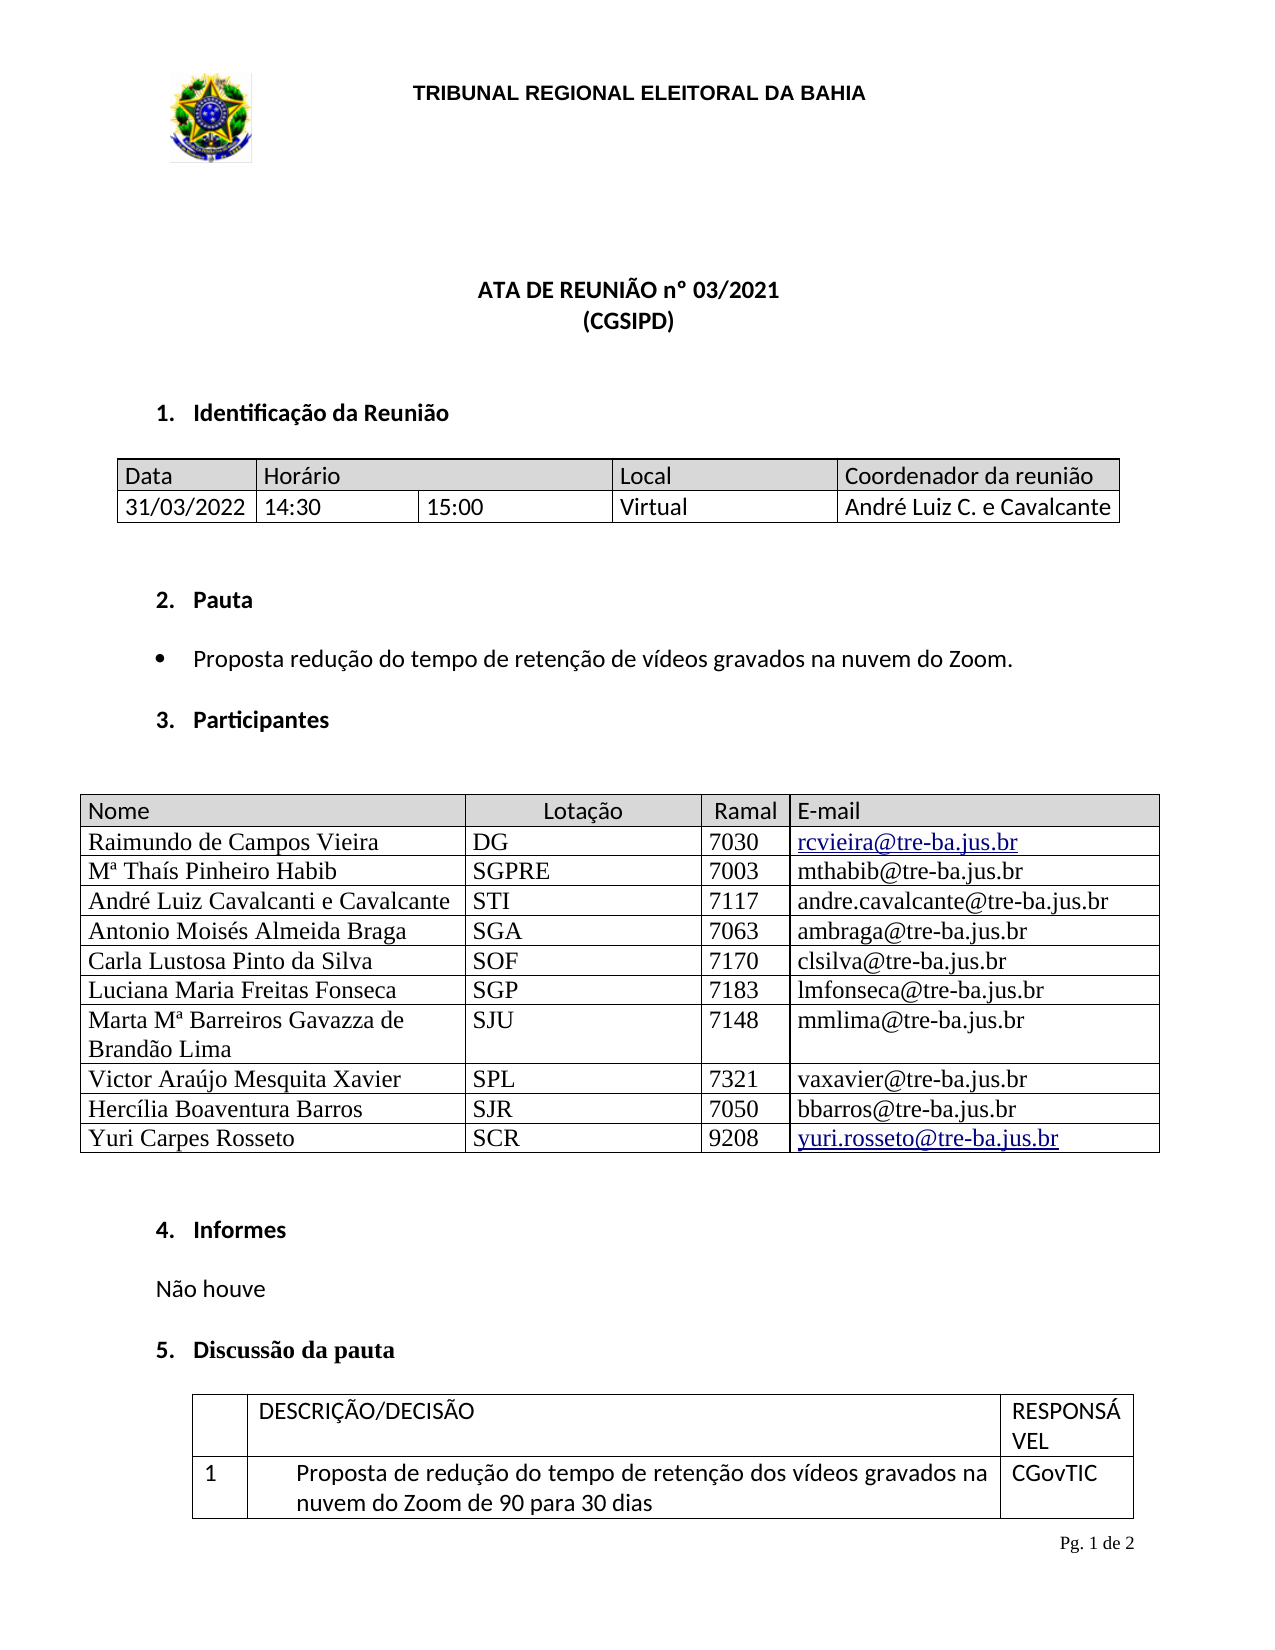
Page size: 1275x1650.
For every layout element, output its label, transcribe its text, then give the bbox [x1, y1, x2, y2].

list Proposta redução do tempo de retenção de vídeos gravados na nuvem do Zoom. [156, 643, 1139, 674]
table_cell 7183 [702, 976, 789, 1004]
table_cell 14:30 [257, 491, 418, 522]
table_cell 15:00 [419, 491, 612, 522]
table_cell Marta Mª Barreiros Gavazza de Brandão Lima [81, 1005, 465, 1063]
list Informes [156, 1214, 1139, 1245]
table_cell SPL [466, 1064, 701, 1093]
table_cell 1 [193, 1457, 247, 1518]
table_cell SGP [466, 976, 701, 1004]
table_cell 31/03/2022 [118, 491, 256, 522]
table_cell lmfonseca@tre-ba.jus.br [791, 976, 1159, 1004]
table_cell André Luiz C. e Cavalcante [838, 491, 1119, 522]
table_cell CGovTIC [1001, 1457, 1133, 1518]
list Participantes [156, 704, 1139, 735]
table_cell Victor Araújo Mesquita Xavier [81, 1064, 465, 1093]
table_cell SJR [466, 1094, 701, 1122]
table_cell SCR [466, 1124, 701, 1152]
table_cell DG [466, 827, 701, 855]
table_cell mthabib@tre-ba.jus.br [791, 856, 1159, 885]
table_cell 7030 [702, 827, 789, 855]
table_cell Mª Thaís Pinheiro Habib [81, 856, 465, 885]
table_cell Yuri Carpes Rosseto [81, 1124, 465, 1152]
list Discussão da pauta [156, 1335, 1139, 1365]
table_cell ambraga@tre-ba.jus.br [791, 916, 1159, 945]
table_cell 7117 [702, 886, 789, 915]
table_cell André Luiz Cavalcanti e Cavalcante [81, 886, 465, 915]
table_cell SJU [466, 1005, 701, 1063]
table_cell 9208 [702, 1124, 789, 1152]
table_cell Antonio Moisés Almeida Braga [81, 916, 465, 945]
table_cell 7148 [702, 1005, 789, 1063]
table_cell Virtual [613, 491, 837, 522]
list Pauta [156, 584, 1139, 614]
table_cell 7170 [702, 946, 789, 974]
table_header RESPONSÁVEL [1001, 1395, 1133, 1456]
table_cell Proposta de redução do tempo de retenção dos vídeos gravados na nuvem do Zoom de 90 para 30 dias [248, 1457, 1000, 1518]
table_cell bbarros@tre-ba.jus.br [791, 1094, 1159, 1122]
table_cell Luciana Maria Freitas Fonseca [81, 976, 465, 1004]
table_cell SGPRE [466, 856, 701, 885]
table_cell 7063 [702, 916, 789, 945]
table_cell rcvieira@tre-ba.jus.br [791, 827, 1159, 855]
table_header Horário [257, 460, 612, 490]
table_header DESCRIÇÃO/DECISÃO [248, 1395, 1000, 1456]
table_header Ramal [702, 795, 789, 826]
table_cell mmlima@tre-ba.jus.br [791, 1005, 1159, 1063]
table_cell Hercília Boaventura Barros [81, 1094, 465, 1122]
table_header E-mail [791, 795, 1159, 826]
table_header Lotação [466, 795, 701, 826]
text Não houve [118, 1274, 1139, 1304]
list Identificação da Reunião [156, 397, 1139, 427]
text ATA DE REUNIÃO nº 03/2021 [118, 274, 1139, 305]
table_cell Raimundo de Campos Vieira [81, 827, 465, 855]
table_cell vaxavier@tre-ba.jus.br [791, 1064, 1159, 1093]
table_cell 7321 [702, 1064, 789, 1093]
table_header Local [613, 460, 837, 490]
table_cell clsilva@tre-ba.jus.br [791, 946, 1159, 974]
table_header [193, 1395, 247, 1456]
table_cell SOF [466, 946, 701, 974]
text (CGSIPD) [118, 305, 1139, 336]
table_header Data [118, 460, 256, 490]
table_header Coordenador da reunião [838, 460, 1119, 490]
table_cell SGA [466, 916, 701, 945]
table_cell Carla Lustosa Pinto da Silva [81, 946, 465, 974]
table_header Nome [81, 795, 465, 826]
table_cell yuri.rosseto@tre-ba.jus.br [791, 1124, 1159, 1152]
table_cell STI [466, 886, 701, 915]
table_cell andre.cavalcante@tre-ba.jus.br [791, 886, 1159, 915]
table_cell 7003 [702, 856, 789, 885]
table_cell 7050 [702, 1094, 789, 1122]
